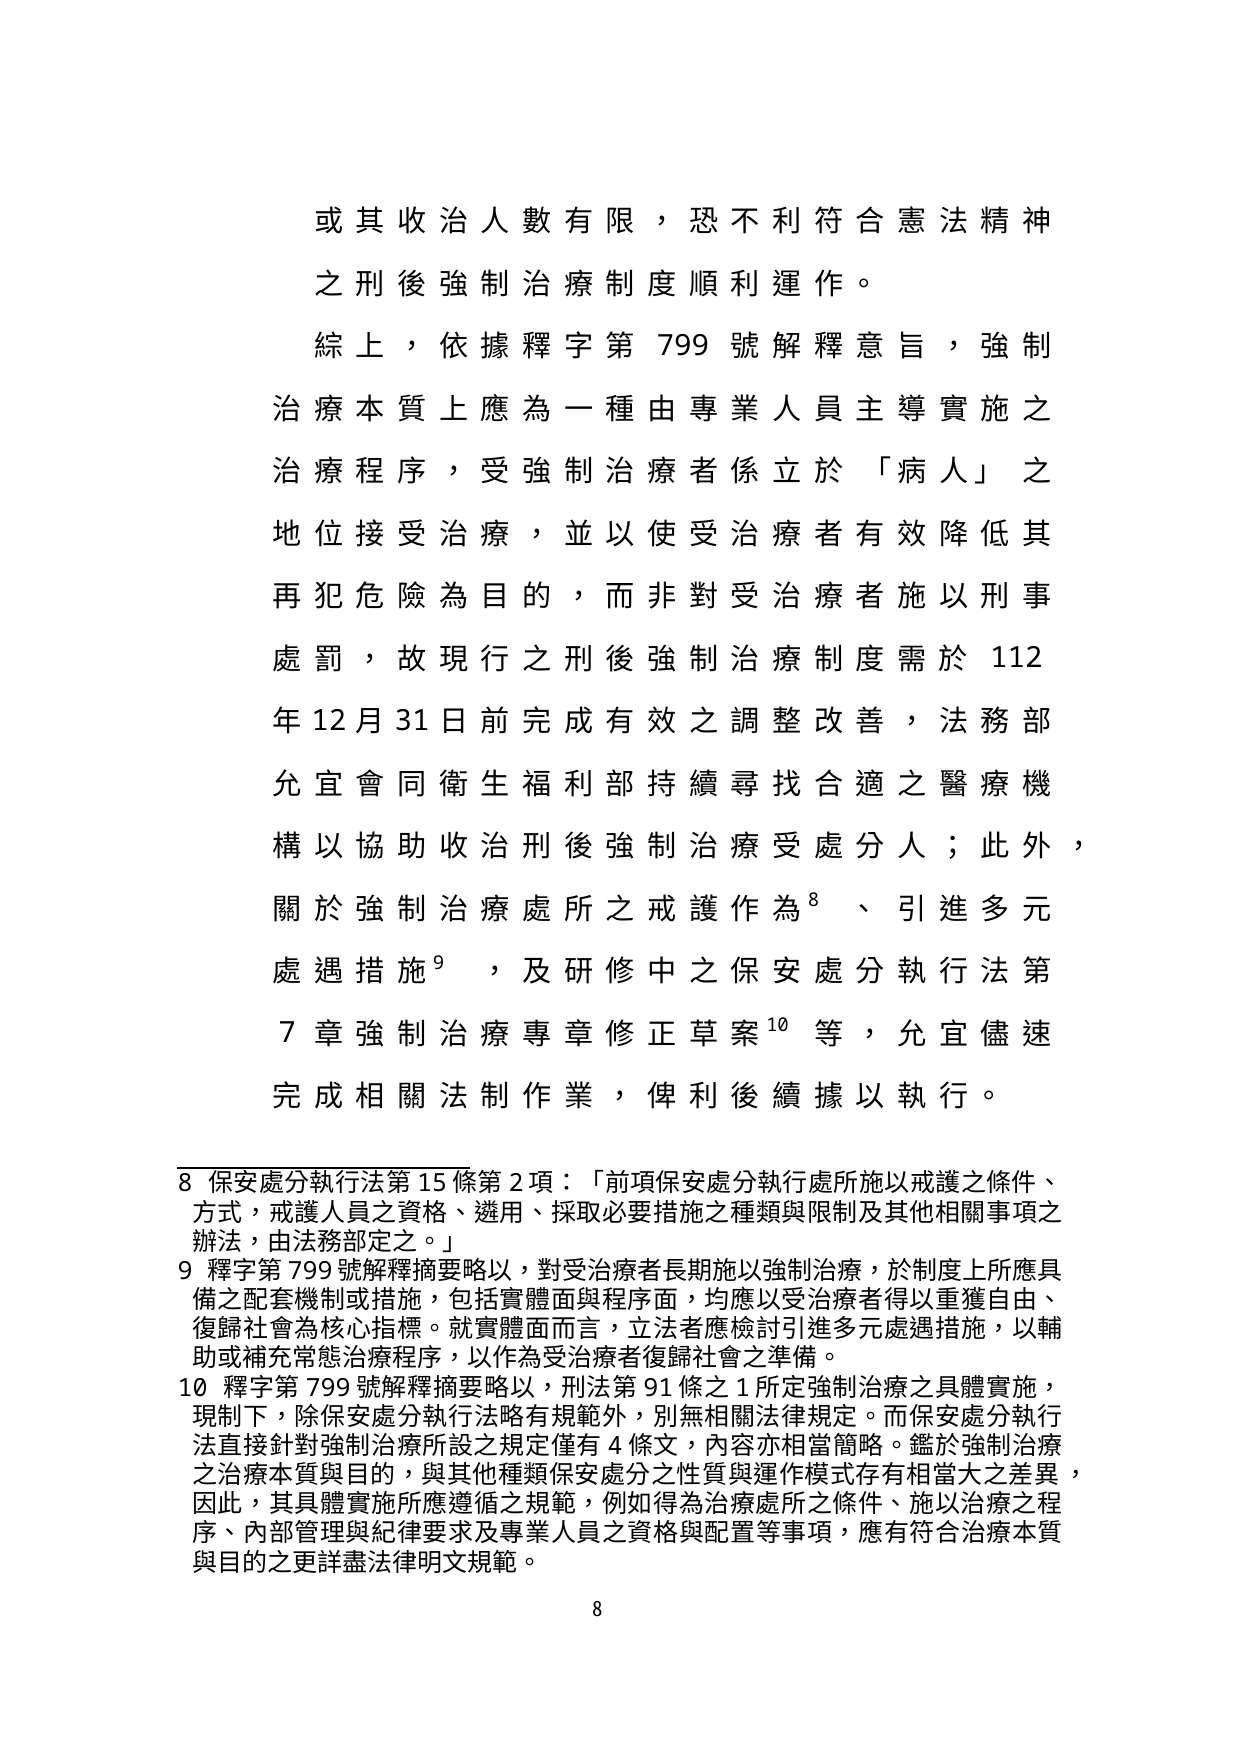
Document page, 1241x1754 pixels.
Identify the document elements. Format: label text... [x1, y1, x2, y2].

text 釋字第799號解釋摘要略以，刑法第91條之1所定強制治療之具體實施，現制下，除保安處分執行法略有規範外，別無相關法律規定。而保安處分執行法直接針對強制治療所設之規定僅有4條文，內容亦相當簡略。鑑於強制治療之治療本質與目的，與其他種類保安處分之性質與運作模式存有相當大之差異，因此，其具體實施所應遵循之規範，例如得為治療處所之條件、施以治療之程序、內部管理與紀律要求及專業人員之資格與配置等事項，應有符合治療本質與目的之更詳盡法律明文規範。 [177, 1373, 1063, 1577]
text 釋字第799號解釋摘要略以，對受治療者長期施以強制治療，於制度上所應具備之配套機制或措施，包括實體面與程序面，均應以受治療者得以重獲自由、復歸社會為核心指標。就實體面而言，立法者應檢討引進多元處遇措施，以輔助或補充常態治療程序，以作為受治療者復歸社會之準備。 [177, 1256, 1063, 1373]
text 保安處分執行法第15條第2項：「前項保安處分執行處所施以戒護之條件、方式，戒護人員之資格、遴用、採取必要措施之種類與限制及其他相關事項之辦法，由法務部定之。」 [177, 1168, 1063, 1256]
text 釋字第799號解釋肯認刑法第91條之1刑後強制治療制度未違反法律明確性原則及比例原則，故110年度法院仍陸續裁定准予刑後強制治療，為提供各地方檢察署辦理110年度新增個案之刑後強制治療經費，由臺灣高等檢察署向行政院申請動支第二預備金並經行政院核准在案；又臺灣高等檢察署推估111年度經法院裁定准予刑後強制治療之人數為44人，並參照衛生福利部「性侵害犯罪防治法第22條之1強制治療受處分人強制治療費用支付標準」等資料核算，每人每月平均所需金額為9萬7,289元，爰111年度合共編列5,136萬9千元刑後強制治療相關經費。準此，110年度經法院裁定准予刑後強制治療之新增個案需陸續執行，法務部雖已申請動支第二預備金並於111年度編列相關預算支應治療所需費用，惟符合釋字第799號解釋意旨之刑後強制治療處所如遲未尋得，或其收治人數有限，恐不利符合憲法精神之刑後強制治療制度順利運作。 [271, 177, 1058, 302]
text 綜上，依據釋字第799號解釋意旨，強制治療本質上應為一種由專業人員主導實施之治療程序，受強制治療者係立於「病人」之地位接受治療，並以使受治療者有效降低其再犯危險為目的，而非對受治療者施以刑事處罰，故現行之刑後強制治療制度需於112年12月31日前完成有效之調整改善，法務部允宜會同衛生福利部持續尋找合適之醫療機構以協助收治刑後強制治療受處分人；此外，關於強制治療處所之戒護作為、引進多元處遇措施，及研修中之保安處分執行法第7章強制治療專章修正草案等，允宜儘速完成相關法制作業，俾利後續據以執行。 [242, 302, 1058, 1115]
